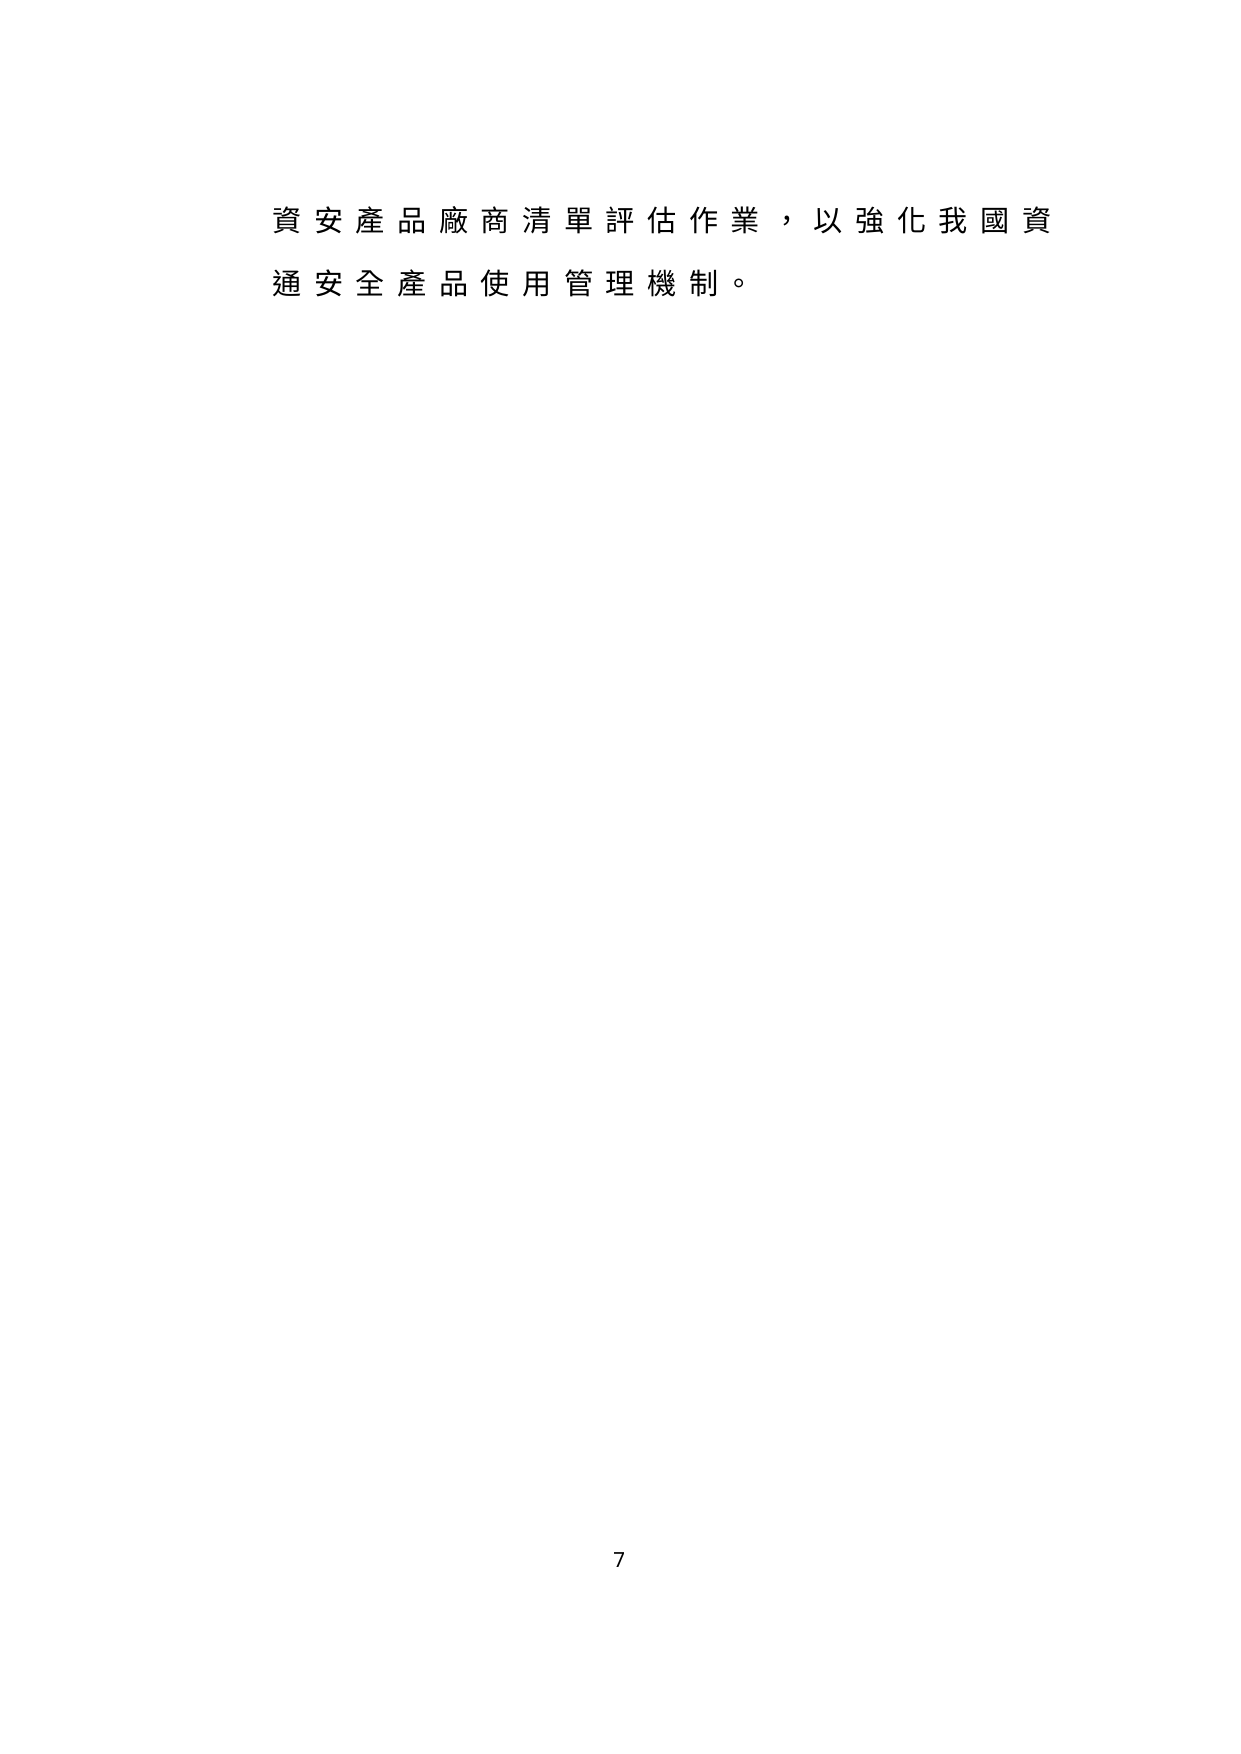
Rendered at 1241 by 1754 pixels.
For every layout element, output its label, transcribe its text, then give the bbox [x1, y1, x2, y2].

text 資安產品廠商清單評估作業，以強化我國資通安全產品使用管理機制。 [242, 177, 1058, 302]
